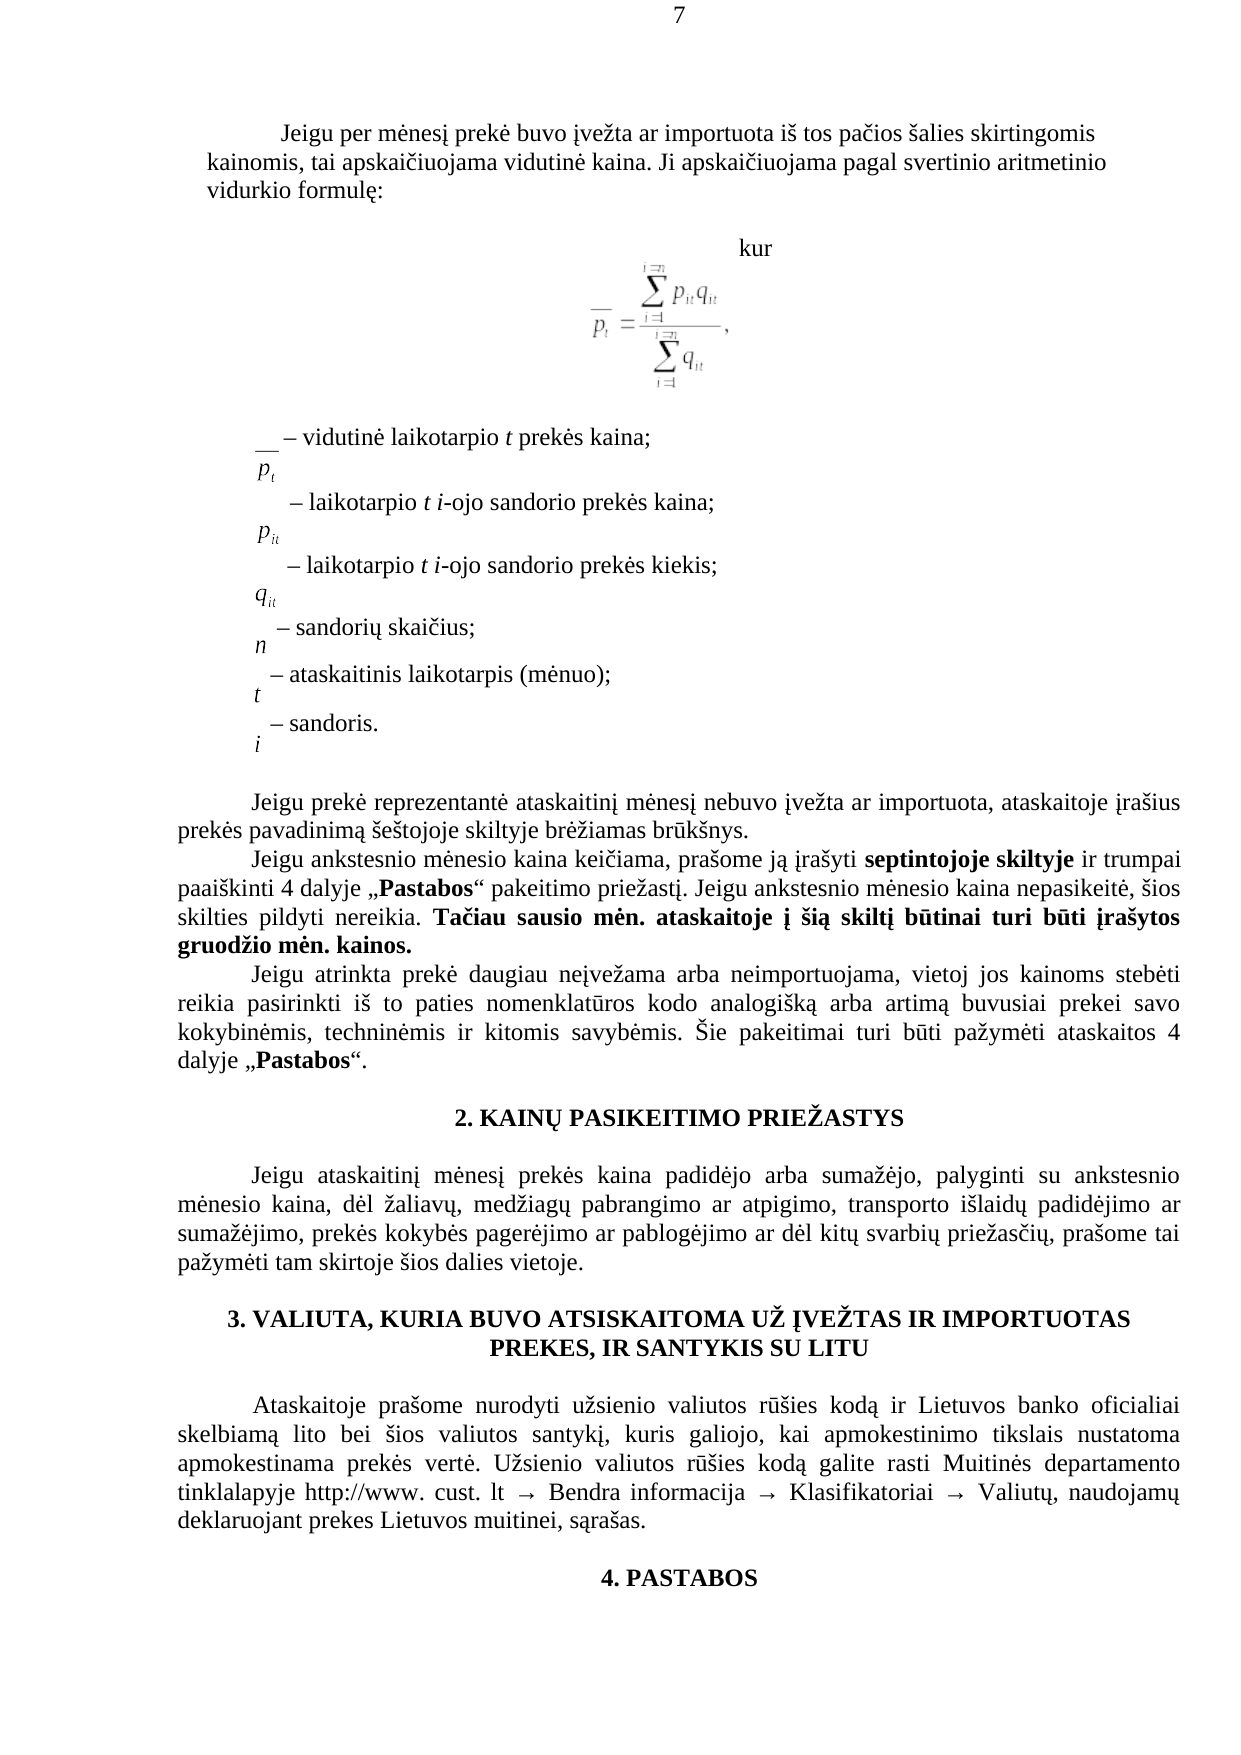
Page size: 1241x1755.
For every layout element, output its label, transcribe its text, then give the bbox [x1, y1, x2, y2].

text Jeigu atrinkta prekė daugiau neįvežama arba neimportuojama, vietoj jos kainoms stebėti reikia pasirinkti iš to paties nomenklatūros kodo analogišką arba artimą buvusiai prekei savo kokybinėmis, techninėmis ir kitomis savybėmis. Šie pakeitimai turi būti pažymėti ataskaitos 4 dalyje „Pastabos“. [177, 959, 1181, 1074]
text Jeigu prekė reprezentantė ataskaitinį mėnesį nebuvo įvežta ar importuota, ataskaitoje įrašius prekės pavadinimą šeštojoje skiltyje brėžiamas brūkšnys. [177, 787, 1181, 844]
text Jeigu per mėnesį prekė buvo įvežta ar importuota iš tos pačios šalies skirtingomis kainomis, tai apskaičiuojama vidutinė kaina. Ji apskaičiuojama pagal svertinio aritmetinio vidurkio formulę: [207, 118, 1181, 204]
text – ataskaitinis laikotarpis (mėnuo); [177, 659, 1181, 708]
text 4. PASTABOS [177, 1563, 1181, 1592]
text – laikotarpio t i-ojo sandorio prekės kiekis; [177, 550, 1181, 612]
text 3. VALIUTA, KURIA BUVO ATSISKAITOMA UŽ ĮVEŽTAS IR IMPORTUOTAS PREKES, IR SANTYKIS SU LITU [177, 1304, 1181, 1362]
text – sandoris. [177, 708, 1181, 758]
text – laikotarpio t i-ojo sandorio prekės kaina; [177, 487, 1181, 550]
text Ataskaitoje prašome nurodyti užsienio valiutos rūšies kodą ir Lietuvos banko oficialiai skelbiamą lito bei šios valiutos santykį, kuris galiojo, kai apmokestinimo tikslais nustatoma apmokestinama prekės vertė. Užsienio valiutos rūšies kodą galite rasti Muitinės departamento tinklalapyje http://www. cust. lt → Bendra informacija → Klasifikatoriai → Valiutų, naudojamų deklaruojant prekes Lietuvos muitinei, sąrašas. [177, 1390, 1181, 1534]
text 2. KAINŲ PASIKEITIMO PRIEŽASTYS [177, 1103, 1181, 1132]
text – vidutinė laikotarpio t prekės kaina; [177, 422, 1181, 487]
text – sandorių skaičius; [177, 612, 1181, 659]
text kur [177, 233, 1181, 393]
text Jeigu ankstesnio mėnesio kaina keičiama, prašome ją įrašyti septintojoje skiltyje ir trumpai paaiškinti 4 dalyje „Pastabos“ pakeitimo priežastį. Jeigu ankstesnio mėnesio kaina nepasikeitė, šios skilties pildyti nereikia. Tačiau sausio mėn. ataskaitoje į šią skiltį būtinai turi būti įrašytos gruodžio mėn. kainos. [177, 844, 1181, 959]
text Jeigu ataskaitinį mėnesį prekės kaina padidėjo arba sumažėjo, palyginti su ankstesnio mėnesio kaina, dėl žaliavų, medžiagų pabrangimo ar atpigimo, transporto išlaidų padidėjimo ar sumažėjimo, prekės kokybės pagerėjimo ar pablogėjimo ar dėl kitų svarbių priežasčių, prašome tai pažymėti tam skirtoje šios dalies vietoje. [177, 1160, 1181, 1275]
